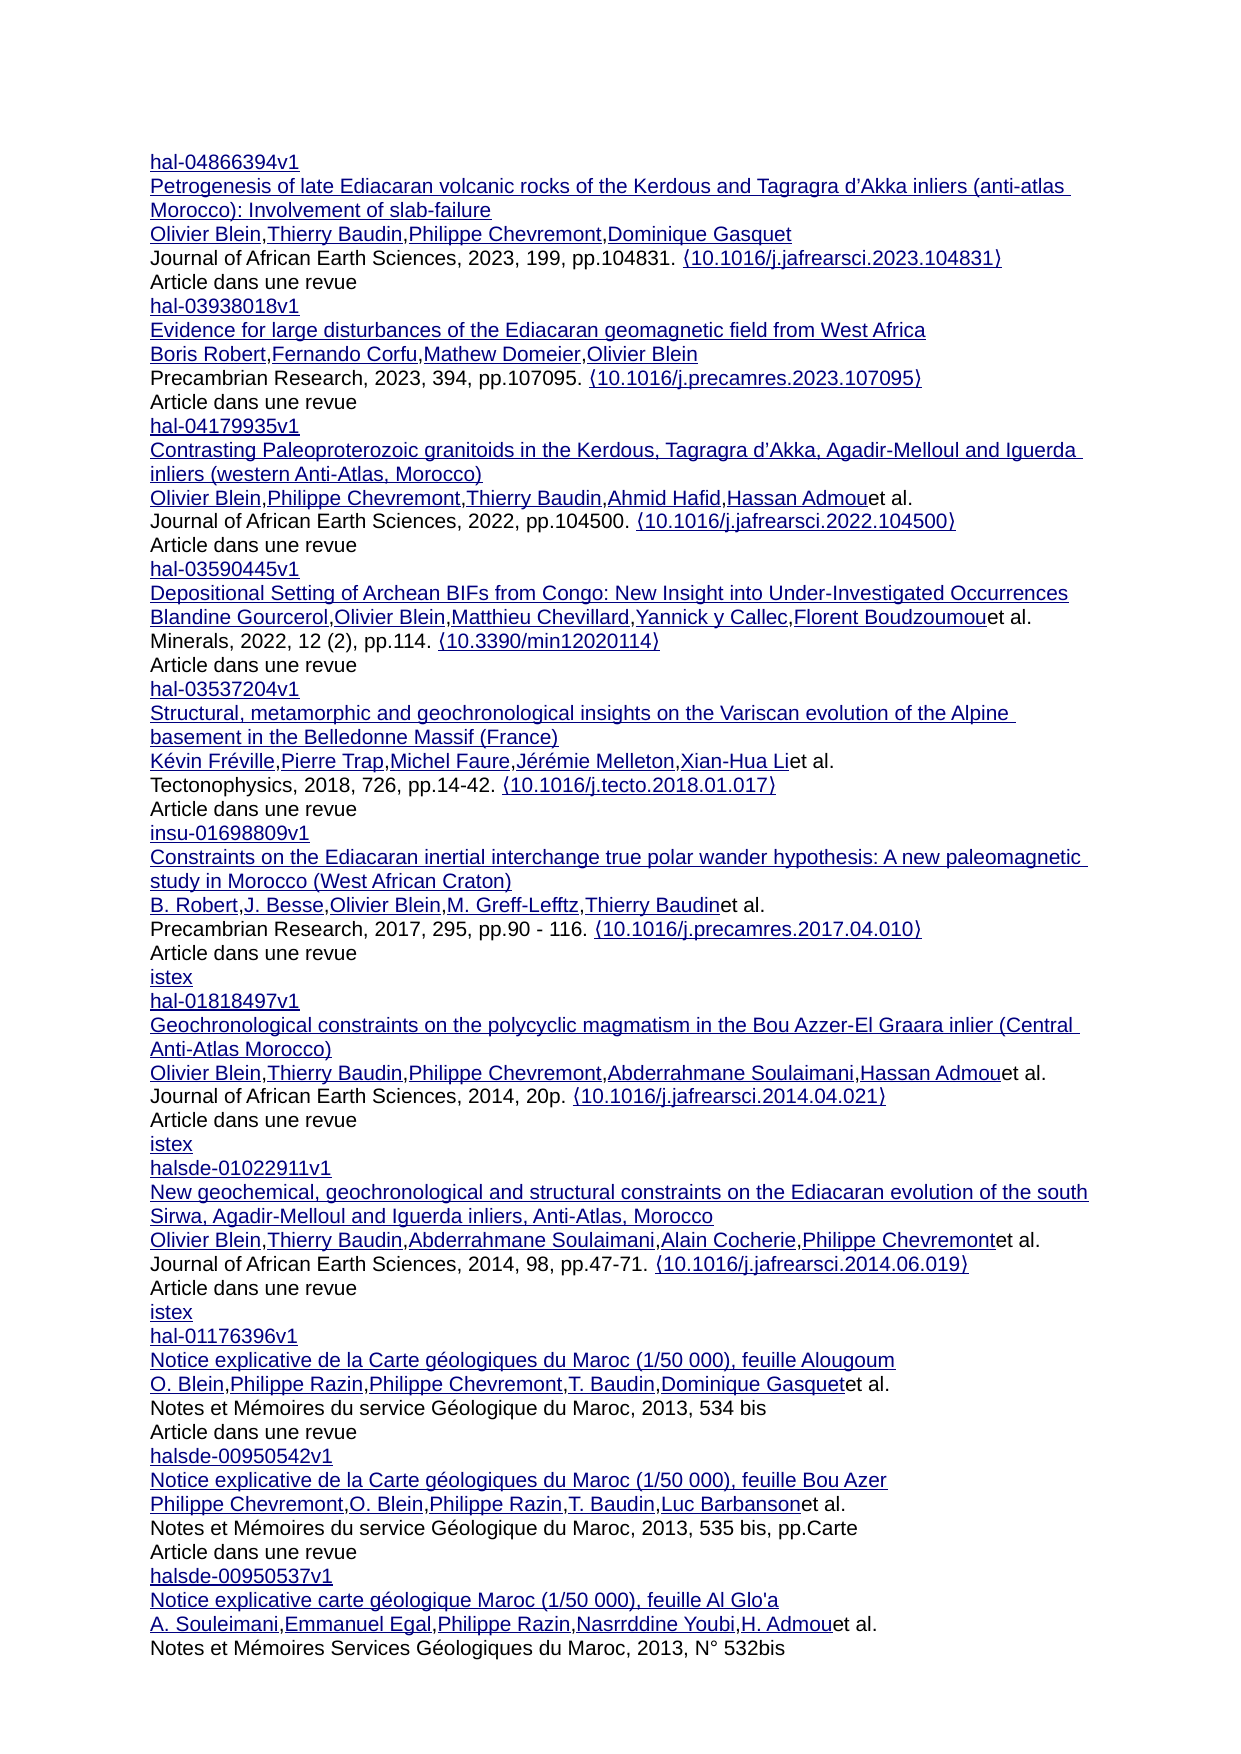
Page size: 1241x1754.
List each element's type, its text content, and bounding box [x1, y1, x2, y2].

table_cell hal-04866394v1 [150, 150, 1090, 174]
table_cell Constraints on the Ediacaran inertial interchange true polar wander hypothesis: A new paleomagnetic study in Morocco (West African Craton) B. Robert,J. Besse,Olivier Blein,M. Greff-Lefftz,Thierry Baudinet al. Precambrian Research, 2017, 295, pp.90 - 116. ⟨10.1016/j.precamres.2017.04.010⟩ Article dans une revue istex hal-01818497v1 [150, 845, 1090, 1012]
table_cell New geochemical, geochronological and structural constraints on the Ediacaran evolution of the south Sirwa, Agadir-Melloul and Iguerda inliers, Anti-Atlas, Morocco Olivier Blein,Thierry Baudin,Abderrahmane Soulaimani,Alain Cocherie,Philippe Chevremontet al. Journal of African Earth Sciences, 2014, 98, pp.47-71. ⟨10.1016/j.jafrearsci.2014.06.019⟩ Article dans une revue istex hal-01176396v1 [150, 1180, 1090, 1348]
table_cell Notice explicative de la Carte géologiques du Maroc (1/50 000), feuille Alougoum O. Blein,Philippe Razin,Philippe Chevremont,T. Baudin,Dominique Gasquetet al. Notes et Mémoires du service Géologique du Maroc, 2013, 534 bis Article dans une revue halsde-00950542v1 [150, 1348, 1090, 1468]
table_cell Depositional Setting of Archean BIFs from Congo: New Insight into Under-Investigated Occurrences Blandine Gourcerol,Olivier Blein,Matthieu Chevillard,Yannick y Callec,Florent Boudzoumouet al. Minerals, 2022, 12 (2), pp.114. ⟨10.3390/min12020114⟩ Article dans une revue hal-03537204v1 [150, 581, 1090, 701]
table_cell Evidence for large disturbances of the Ediacaran geomagnetic field from West Africa Boris Robert,Fernando Corfu,Mathew Domeier,Olivier Blein Precambrian Research, 2023, 394, pp.107095. ⟨10.1016/j.precamres.2023.107095⟩ Article dans une revue hal-04179935v1 [150, 318, 1090, 437]
table_cell Petrogenesis of late Ediacaran volcanic rocks of the Kerdous and Tagragra d’Akka inliers (anti-atlas Morocco): Involvement of slab-failure Olivier Blein,Thierry Baudin,Philippe Chevremont,Dominique Gasquet Journal of African Earth Sciences, 2023, 199, pp.104831. ⟨10.1016/j.jafrearsci.2023.104831⟩ Article dans une revue hal-03938018v1 [150, 174, 1090, 318]
table_cell Contrasting Paleoproterozoic granitoids in the Kerdous, Tagragra d’Akka, Agadir-Melloul and Iguerda inliers (western Anti-Atlas, Morocco) Olivier Blein,Philippe Chevremont,Thierry Baudin,Ahmid Hafid,Hassan Admouet al. Journal of African Earth Sciences, 2022, pp.104500. ⟨10.1016/j.jafrearsci.2022.104500⟩ Article dans une revue hal-03590445v1 [150, 438, 1090, 581]
table_cell Notice explicative de la Carte géologiques du Maroc (1/50 000), feuille Bou Azer Philippe Chevremont,O. Blein,Philippe Razin,T. Baudin,Luc Barbansonet al. Notes et Mémoires du service Géologique du Maroc, 2013, 535 bis, pp.Carte Article dans une revue halsde-00950537v1 [150, 1468, 1090, 1587]
table_cell Structural, metamorphic and geochronological insights on the Variscan evolution of the Alpine basement in the Belledonne Massif (France) Kévin Fréville,Pierre Trap,Michel Faure,Jérémie Melleton,Xian-Hua Liet al. Tectonophysics, 2018, 726, pp.14-42. ⟨10.1016/j.tecto.2018.01.017⟩ Article dans une revue insu-01698809v1 [150, 701, 1090, 845]
table_cell Notice explicative carte géologique Maroc (1/50 000), feuille Al Glo'a A. Souleimani,Emmanuel Egal,Philippe Razin,Nasrrddine Youbi,H. Admouet al. Notes et Mémoires Services Géologiques du Maroc, 2013, N° 532bis [150, 1588, 1090, 1659]
table_cell Geochronological constraints on the polycyclic magmatism in the Bou Azzer-El Graara inlier (Central Anti-Atlas Morocco) Olivier Blein,Thierry Baudin,Philippe Chevremont,Abderrahmane Soulaimani,Hassan Admouet al. Journal of African Earth Sciences, 2014, 20p. ⟨10.1016/j.jafrearsci.2014.04.021⟩ Article dans une revue istex halsde-01022911v1 [150, 1013, 1090, 1180]
